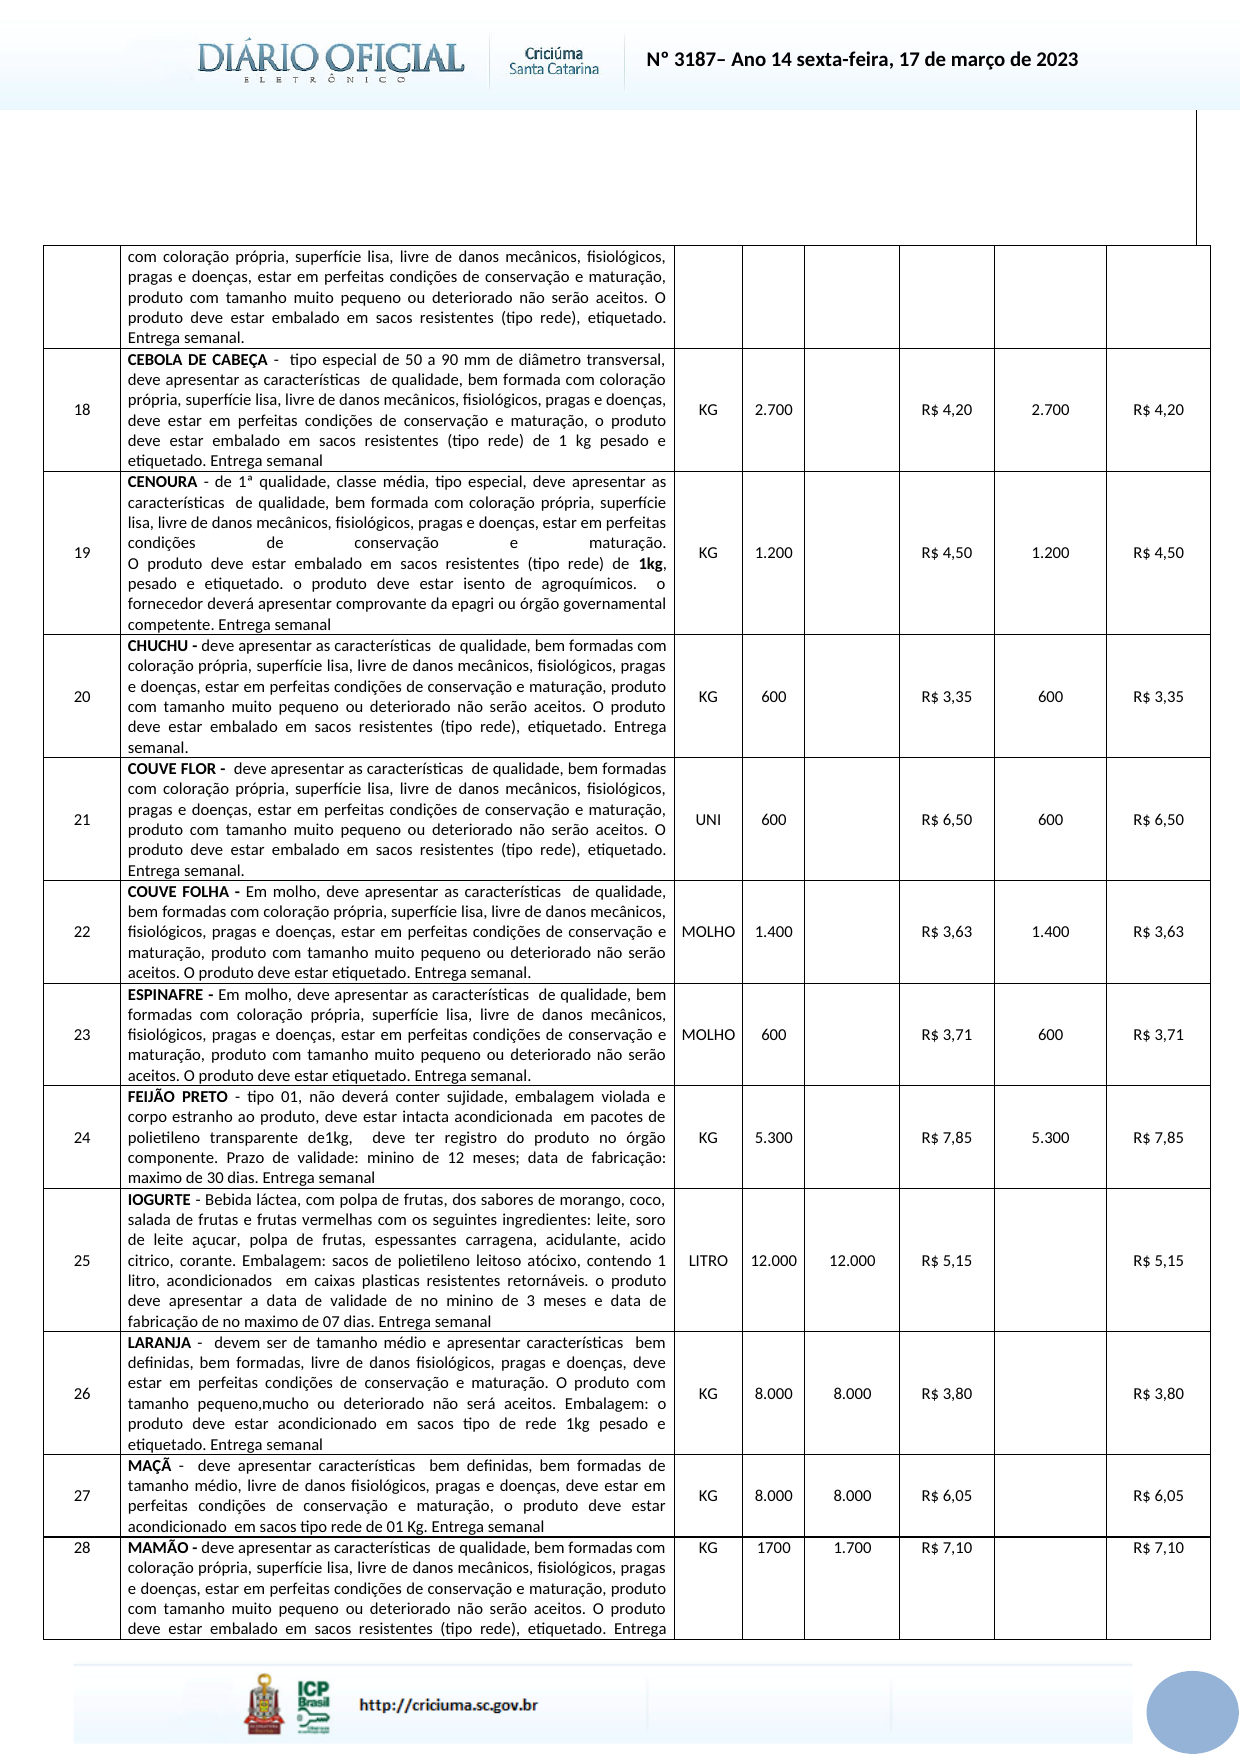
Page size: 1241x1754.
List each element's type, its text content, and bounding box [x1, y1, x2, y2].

table_cell 600 [743, 635, 804, 757]
table_cell 22 [44, 881, 120, 983]
table_cell [995, 1332, 1106, 1454]
table_cell [805, 246, 899, 348]
table_cell R$ 7,85 [1107, 1086, 1210, 1188]
table_cell 1.700 [805, 1538, 899, 1639]
table_cell 600 [995, 984, 1106, 1085]
table_cell 18 [44, 349, 120, 471]
table_cell COUVE FLOR - deve apresentar as características de qualidade, bem formadas com coloração própria, superfície lisa, livre de danos mecânicos, fisiológicos, pragas e doenças, estar em perfeitas condições de conservação e maturação, produto com tamanho muito pequeno ou deteriorado não serão aceitos. O produto deve estar embalado em sacos resistentes (tipo rede), etiquetado. Entrega semanal. [121, 758, 674, 880]
table_cell 5.300 [743, 1086, 804, 1188]
table_cell 1.400 [743, 881, 804, 983]
table_cell 600 [995, 635, 1106, 757]
table_cell [805, 472, 899, 634]
table_cell R$ 6,05 [1107, 1455, 1210, 1536]
table_cell 12.000 [743, 1189, 804, 1331]
table_cell 2.700 [995, 349, 1106, 471]
table_cell R$ 6,50 [1107, 758, 1210, 880]
table_cell R$ 3,71 [900, 984, 994, 1085]
table_cell [805, 349, 899, 471]
table_cell KG [675, 472, 742, 634]
table_cell R$ 4,20 [1107, 349, 1210, 471]
table_cell 1700 [743, 1538, 804, 1639]
table_cell R$ 3,80 [1107, 1332, 1210, 1454]
table_cell MAMÃO - deve apresentar as características de qualidade, bem formadas com coloração própria, superfície lisa, livre de danos mecânicos, fisiológicos, pragas e doenças, estar em perfeitas condições de conservação e maturação, produto com tamanho muito pequeno ou deteriorado não serão aceitos. O produto deve estar embalado em sacos resistentes (tipo rede), etiquetado. Entrega [121, 1538, 674, 1639]
table_cell R$ 4,20 [900, 349, 994, 471]
table_cell CENOURA - de 1ª qualidade, classe média, tipo especial, deve apresentar as características de qualidade, bem formada com coloração própria, superfície lisa, livre de danos mecânicos, fisiológicos, pragas e doenças, estar em perfeitas condições de conservação e maturação. O produto deve estar embalado em sacos resistentes (tipo rede) de 1kg, pesado e etiquetado. o produto deve estar isento de agroquímicos. o fornecedor deverá apresentar comprovante da epagri ou órgão governamental competente. Entrega semanal [121, 472, 674, 634]
table_cell [805, 1086, 899, 1188]
table_cell 8.000 [805, 1455, 899, 1536]
table_cell R$ 3,63 [900, 881, 994, 983]
table_cell 1.400 [995, 881, 1106, 983]
table_cell [805, 984, 899, 1085]
table_cell com coloração própria, superfície lisa, livre de danos mecânicos, fisiológicos, pragas e doenças, estar em perfeitas condições de conservação e maturação, produto com tamanho muito pequeno ou deteriorado não serão aceitos. O produto deve estar embalado em sacos resistentes (tipo rede), etiquetado. Entrega semanal. [121, 246, 674, 348]
table_cell R$ 6,50 [900, 758, 994, 880]
table_cell R$ 6,05 [900, 1455, 994, 1536]
table_cell LITRO [675, 1189, 742, 1331]
table_cell R$ 3,35 [900, 635, 994, 757]
table_cell [995, 246, 1106, 348]
table_cell KG [675, 1086, 742, 1188]
table_cell 25 [44, 1189, 120, 1331]
table_cell KG [675, 1538, 742, 1639]
table_cell [995, 1538, 1106, 1639]
table_cell [805, 635, 899, 757]
table_cell R$ 5,15 [1107, 1189, 1210, 1331]
table_cell 28 [44, 1538, 120, 1639]
table_cell [805, 758, 899, 880]
table_cell [1107, 246, 1210, 348]
table_cell ESPINAFRE - Em molho, deve apresentar as características de qualidade, bem formadas com coloração própria, superfície lisa, livre de danos mecânicos, fisiológicos, pragas e doenças, estar em perfeitas condições de conservação e maturação, produto com tamanho muito pequeno ou deteriorado não serão aceitos. O produto deve estar etiquetado. Entrega semanal. [121, 984, 674, 1085]
table_cell [805, 881, 899, 983]
table_cell 8.000 [805, 1332, 899, 1454]
table_cell R$ 7,85 [900, 1086, 994, 1188]
table_cell [743, 246, 804, 348]
table_cell MOLHO [675, 881, 742, 983]
table_cell 27 [44, 1455, 120, 1536]
table_cell 2.700 [743, 349, 804, 471]
table_cell COUVE FOLHA - Em molho, deve apresentar as características de qualidade, bem formadas com coloração própria, superfície lisa, livre de danos mecânicos, fisiológicos, pragas e doenças, estar em perfeitas condições de conservação e maturação, produto com tamanho muito pequeno ou deteriorado não serão aceitos. O produto deve estar etiquetado. Entrega semanal. [121, 881, 674, 983]
table_cell R$ 3,80 [900, 1332, 994, 1454]
table_cell MOLHO [675, 984, 742, 1085]
table_cell 24 [44, 1086, 120, 1188]
table_cell 12.000 [805, 1189, 899, 1331]
table_cell 19 [44, 472, 120, 634]
table_cell R$ 5,15 [900, 1189, 994, 1331]
table_cell 600 [743, 984, 804, 1085]
table_cell 5.300 [995, 1086, 1106, 1188]
table_cell R$ 3,71 [1107, 984, 1210, 1085]
table_cell IOGURTE - Bebida láctea, com polpa de frutas, dos sabores de morango, coco, salada de frutas e frutas vermelhas com os seguintes ingredientes: leite, soro de leite açucar, polpa de frutas, espessantes carragena, acidulante, acido citrico, corante. Embalagem: sacos de polietileno leitoso atócixo, contendo 1 litro, acondicionados em caixas plasticas resistentes retornáveis. o produto deve apresentar a data de validade de no minino de 3 meses e data de fabricação de no maximo de 07 dias. Entrega semanal [121, 1189, 674, 1331]
table_cell CEBOLA DE CABEÇA - tipo especial de 50 a 90 mm de diâmetro transversal, deve apresentar as características de qualidade, bem formada com coloração própria, superfície lisa, livre de danos mecânicos, fisiológicos, pragas e doenças, deve estar em perfeitas condições de conservação e maturação, o produto deve estar embalado em sacos resistentes (tipo rede) de 1 kg pesado e etiquetado. Entrega semanal [121, 349, 674, 471]
table_cell [900, 246, 994, 348]
table_cell KG [675, 635, 742, 757]
table_cell CHUCHU - deve apresentar as características de qualidade, bem formadas com coloração própria, superfície lisa, livre de danos mecânicos, fisiológicos, pragas e doenças, estar em perfeitas condições de conservação e maturação, produto com tamanho muito pequeno ou deteriorado não serão aceitos. O produto deve estar embalado em sacos resistentes (tipo rede), etiquetado. Entrega semanal. [121, 635, 674, 757]
table_cell LARANJA - devem ser de tamanho médio e apresentar características bem definidas, bem formadas, livre de danos fisiológicos, pragas e doenças, deve estar em perfeitas condições de conservação e maturação. O produto com tamanho pequeno,mucho ou deteriorado não será aceitos. Embalagem: o produto deve estar acondicionado em sacos tipo de rede 1kg pesado e etiquetado. Entrega semanal [121, 1332, 674, 1454]
table_cell 1.200 [743, 472, 804, 634]
table_cell FEIJÃO PRETO - tipo 01, não deverá conter sujidade, embalagem violada e corpo estranho ao produto, deve estar intacta acondicionada em pacotes de polietileno transparente de1kg, deve ter registro do produto no órgão componente. Prazo de validade: minino de 12 meses; data de fabricação: maximo de 30 dias. Entrega semanal [121, 1086, 674, 1188]
table_cell R$ 3,35 [1107, 635, 1210, 757]
table_cell UNI [675, 758, 742, 880]
table_cell R$ 4,50 [1107, 472, 1210, 634]
table_cell KG [675, 1332, 742, 1454]
table_cell [44, 246, 120, 348]
table_cell 1.200 [995, 472, 1106, 634]
table_cell 26 [44, 1332, 120, 1454]
table_cell 8.000 [743, 1455, 804, 1536]
table_cell KG [675, 1455, 742, 1536]
table_cell 20 [44, 635, 120, 757]
table_cell [995, 1455, 1106, 1536]
table_cell R$ 7,10 [900, 1538, 994, 1639]
table_cell 23 [44, 984, 120, 1085]
table_cell R$ 3,63 [1107, 881, 1210, 983]
table_cell R$ 7,10 [1107, 1538, 1210, 1639]
table_cell 600 [995, 758, 1106, 880]
table_cell R$ 4,50 [900, 472, 994, 634]
table_cell [675, 246, 742, 348]
table_cell 21 [44, 758, 120, 880]
table_cell MAÇÃ - deve apresentar características bem definidas, bem formadas de tamanho médio, livre de danos fisiológicos, pragas e doenças, deve estar em perfeitas condições de conservação e maturação, o produto deve estar acondicionado em sacos tipo rede de 01 Kg. Entrega semanal [121, 1455, 674, 1536]
table_cell [995, 1189, 1106, 1331]
table_cell 8.000 [743, 1332, 804, 1454]
table_cell KG [675, 349, 742, 471]
table_cell 600 [743, 758, 804, 880]
